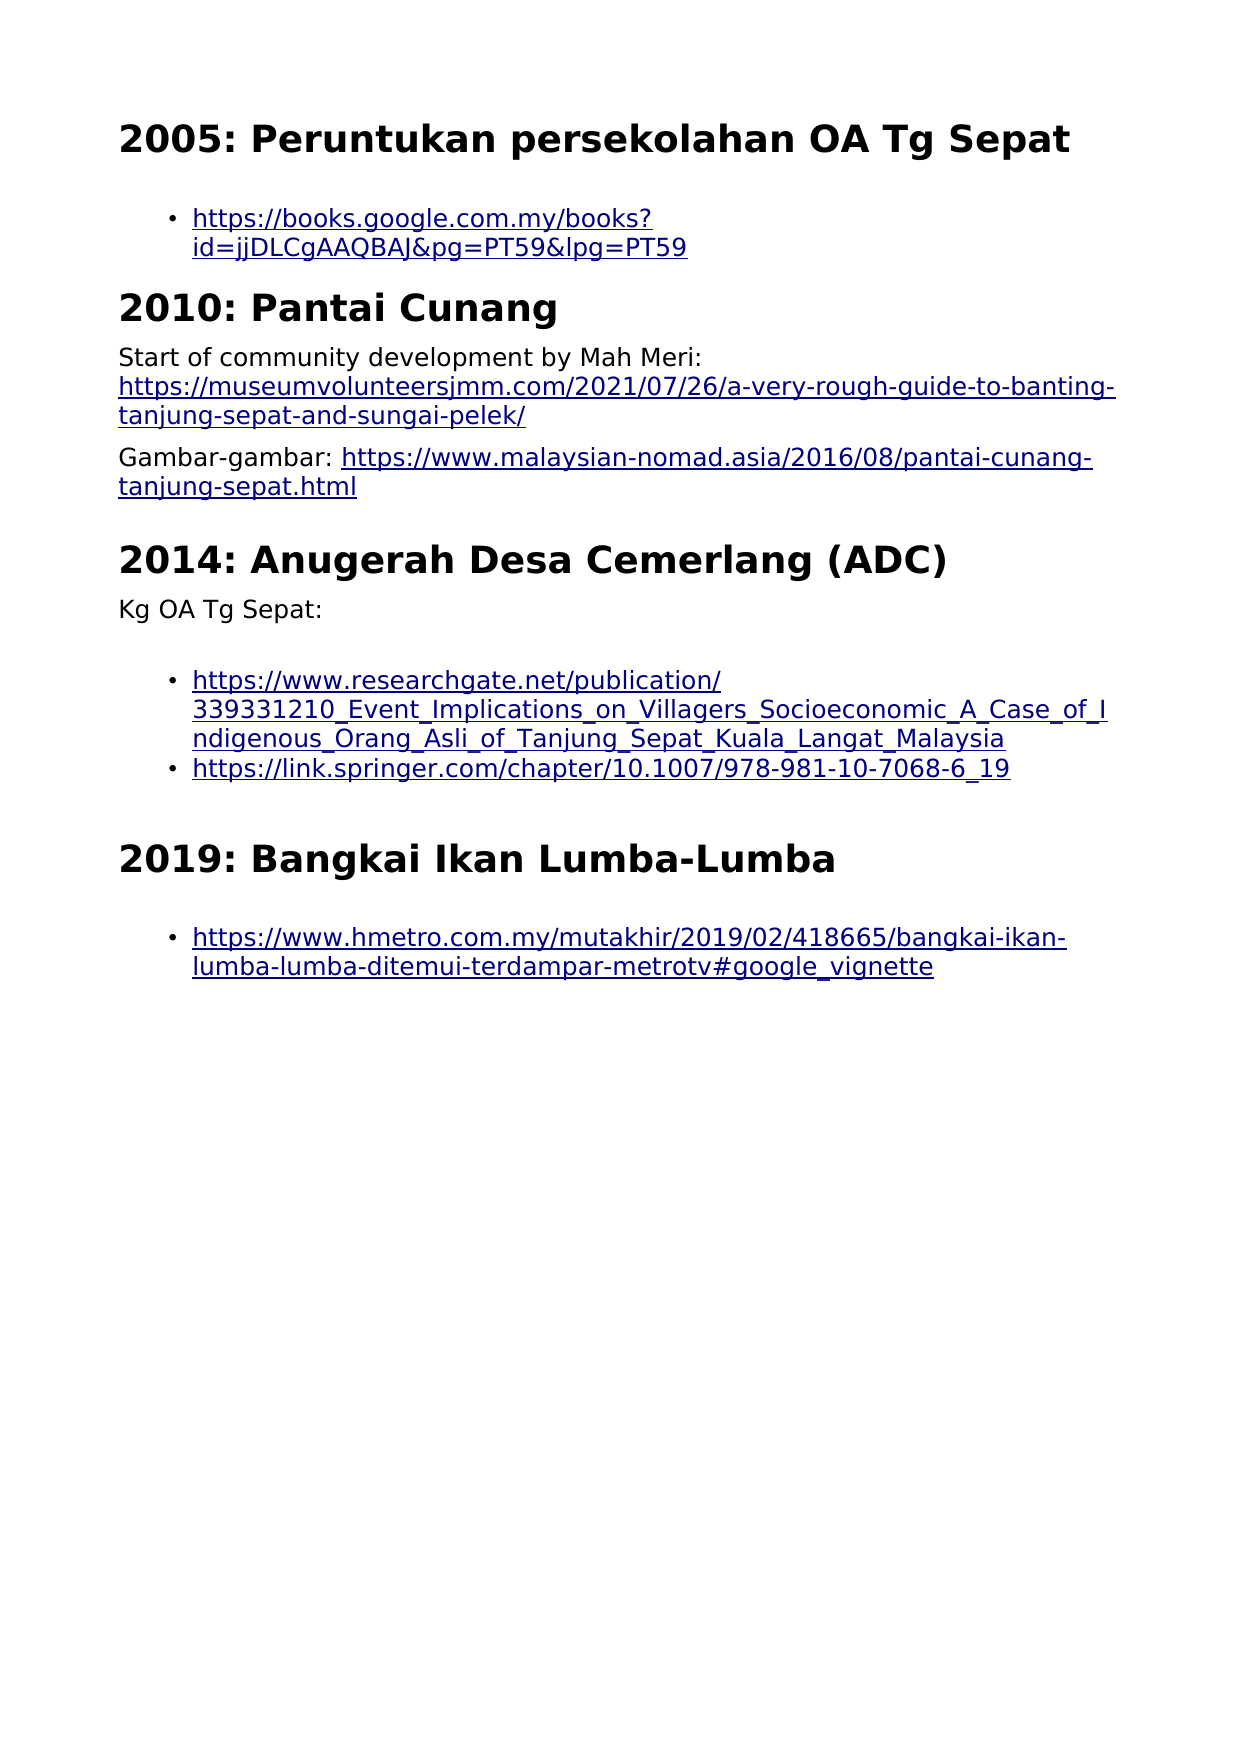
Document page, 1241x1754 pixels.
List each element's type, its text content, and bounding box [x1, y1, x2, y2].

list https://www.hmetro.com.my/mutakhir/2019/02/418665/bangkai-ikan-lumba-lumba-ditemui-terdampar-metrotv#google_vignette [177, 923, 1122, 981]
list https://www.researchgate.net/publication/339331210_Event_Implications_on_Villagers_Socioeconomic_A_Case_of_Indigenous_Orang_Asli_of_Tanjung_Sepat_Kuala_Langat_Malaysia [177, 666, 1122, 754]
text Gambar-gambar: https://www.malaysian-nomad.asia/2016/08/pantai-cunang-tanjung-sepat.html [118, 443, 1122, 502]
list https://link.springer.com/chapter/10.1007/978-981-10-7068-6_19 [177, 754, 1122, 783]
list https://books.google.com.my/books?id=jjDLCgAAQBAJ&pg=PT59&lpg=PT59 [177, 204, 1122, 262]
subtitle 2005: Peruntukan persekolahan OA Tg Sepat [118, 118, 1122, 162]
subtitle 2010: Pantai Cunang [118, 287, 1122, 331]
text Start of community development by Mah Meri: https://museumvolunteersjmm.com/2021/07/26/a-very-rough-guide-to-banting-tanjung-sepat-and-sungai-pelek/ [118, 343, 1122, 431]
subtitle 2019: Bangkai Ikan Lumba-Lumba [118, 837, 1122, 881]
subtitle 2014: Anugerah Desa Cemerlang (ADC) [118, 539, 1122, 583]
text Kg OA Tg Sepat: [118, 595, 1122, 624]
